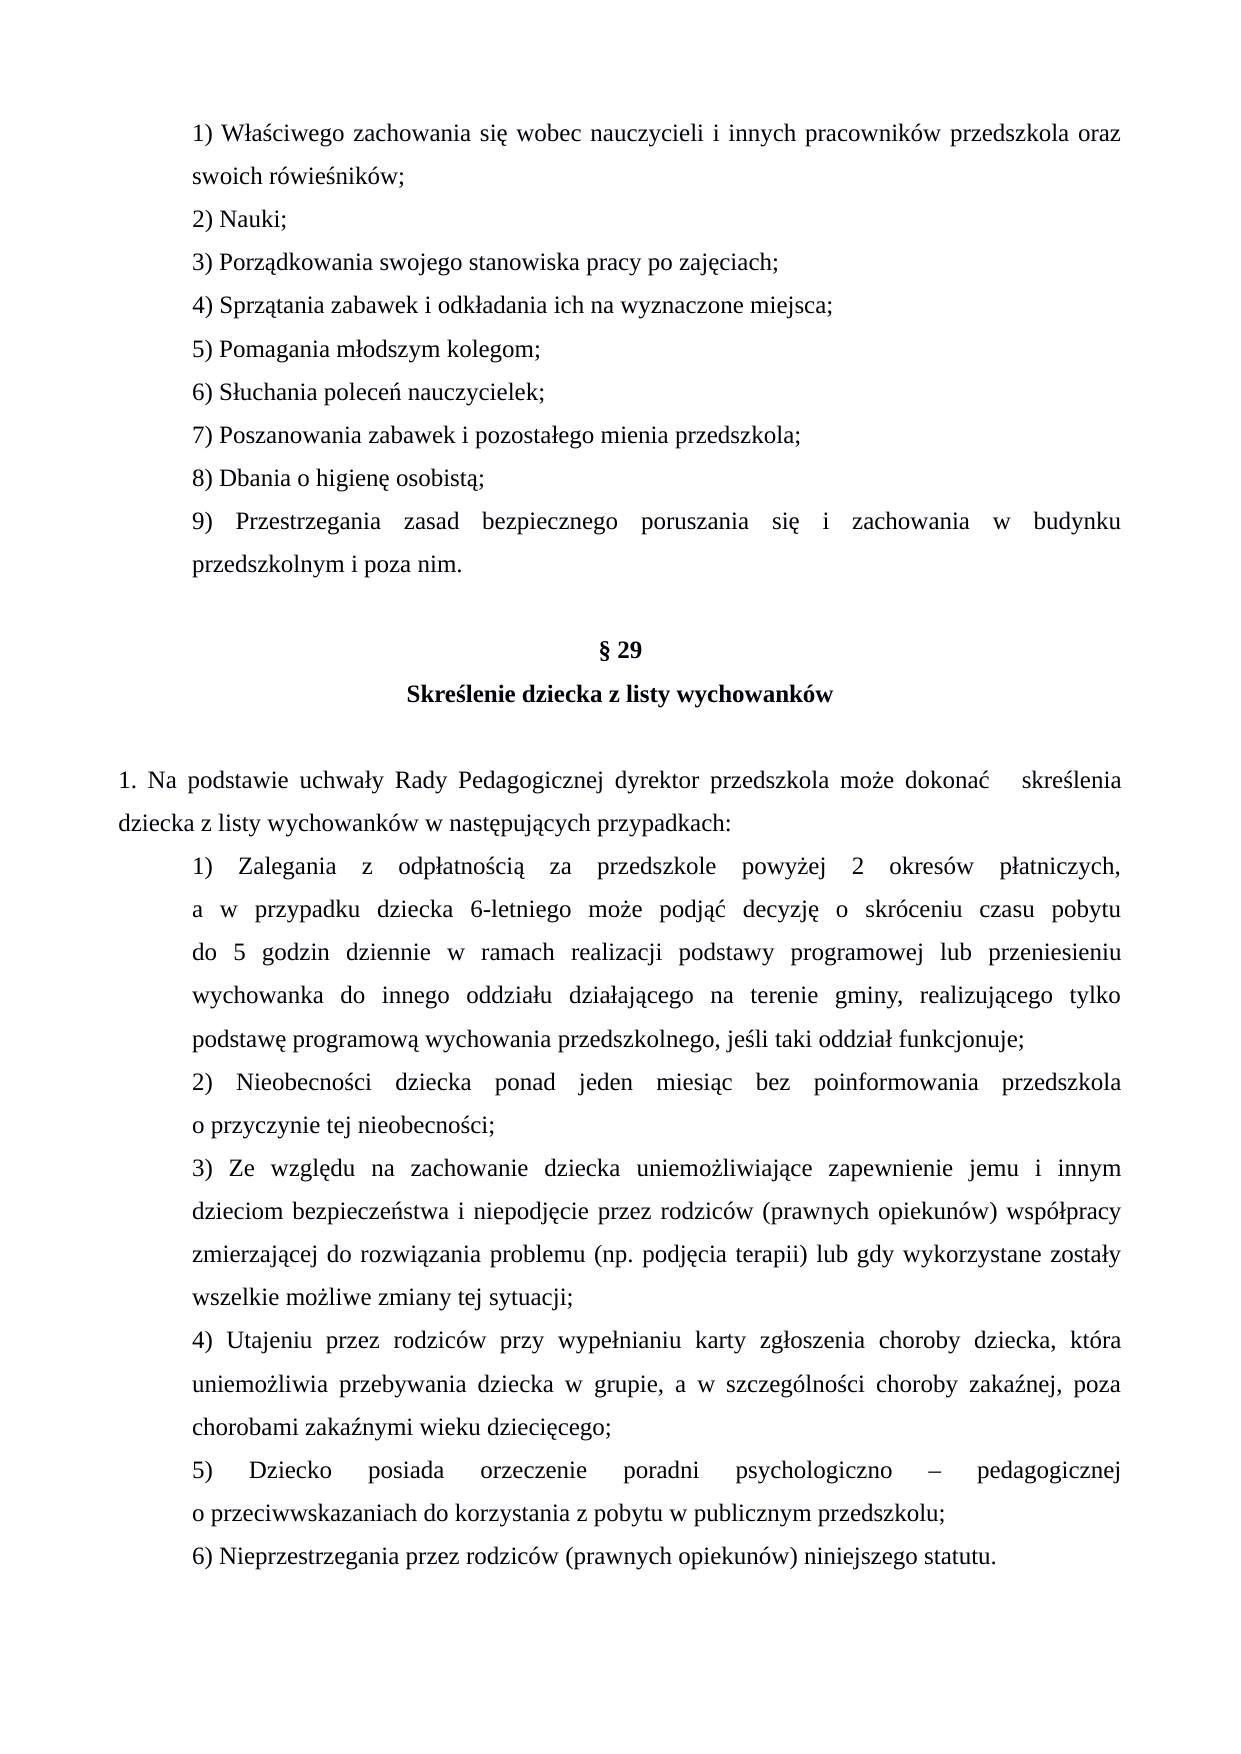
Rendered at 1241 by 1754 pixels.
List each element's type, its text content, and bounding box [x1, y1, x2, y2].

text 6) Słuchania poleceń nauczycielek; [118, 377, 1122, 406]
text § 29 [118, 636, 1122, 664]
text Skreślenie dziecka z listy wychowanków [118, 679, 1122, 707]
text 3) Ze względu na zachowanie dziecka uniemożliwiające zapewnienie jemu i innym dzieciom bezpieczeństwa i niepodjęcie przez rodziców (prawnych opiekunów) współpracy zmierzającej do rozwiązania problemu (np. podjęcia terapii) lub gdy wykorzystane zostały wszelkie możliwe zmiany tej sytuacji; [192, 1153, 1122, 1311]
text 4) Sprzątania zabawek i odkładania ich na wyznaczone miejsca; [118, 291, 1122, 319]
text 2) Nauki; [118, 204, 1122, 233]
text 7) Poszanowania zabawek i pozostałego mienia przedszkola; [118, 420, 1122, 449]
text 3) Porządkowania swojego stanowiska pracy po zajęciach; [118, 247, 1122, 276]
text 9) Przestrzegania zasad bezpiecznego poruszania się i zachowania w budynku przedszkolnym i poza nim. [192, 506, 1122, 578]
text 5) Pomagania młodszym kolegom; [118, 334, 1122, 362]
text 1. Na podstawie uchwały Rady Pedagogicznej dyrektor przedszkola może dokonać skreślenia dziecka z listy wychowanków w następujących przypadkach: [118, 765, 1122, 837]
text 8) Dbania o higienę osobistą; [118, 463, 1122, 492]
text 1) Właściwego zachowania się wobec nauczycieli i innych pracowników przedszkola oraz swoich rówieśników; [192, 118, 1122, 190]
text 4) Utajeniu przez rodziców przy wypełnianiu karty zgłoszenia choroby dziecka, która uniemożliwia przebywania dziecka w grupie, a w szczególności choroby zakaźnej, poza chorobami zakaźnymi wieku dziecięcego; [192, 1326, 1122, 1441]
text 5) Dziecko posiada orzeczenie poradni psychologiczno – pedagogicznej o przeciwwskazaniach do korzystania z pobytu w publicznym przedszkolu; [192, 1455, 1122, 1527]
text 6) Nieprzestrzegania przez rodziców (prawnych opiekunów) niniejszego statutu. [118, 1541, 1122, 1570]
text 2) Nieobecności dziecka ponad jeden miesiąc bez poinformowania przedszkola o przyczynie tej nieobecności; [192, 1067, 1122, 1139]
text 1) Zalegania z odpłatnością za przedszkole powyżej 2 okresów płatniczych, a w przypadku dziecka 6-letniego może podjąć decyzję o skróceniu czasu pobytu do 5 godzin dziennie w ramach realizacji podstawy programowej lub przeniesieniu wychowanka do innego oddziału działającego na terenie gminy, realizującego tylko podstawę programową wychowania przedszkolnego, jeśli taki oddział funkcjonuje; [192, 851, 1122, 1052]
